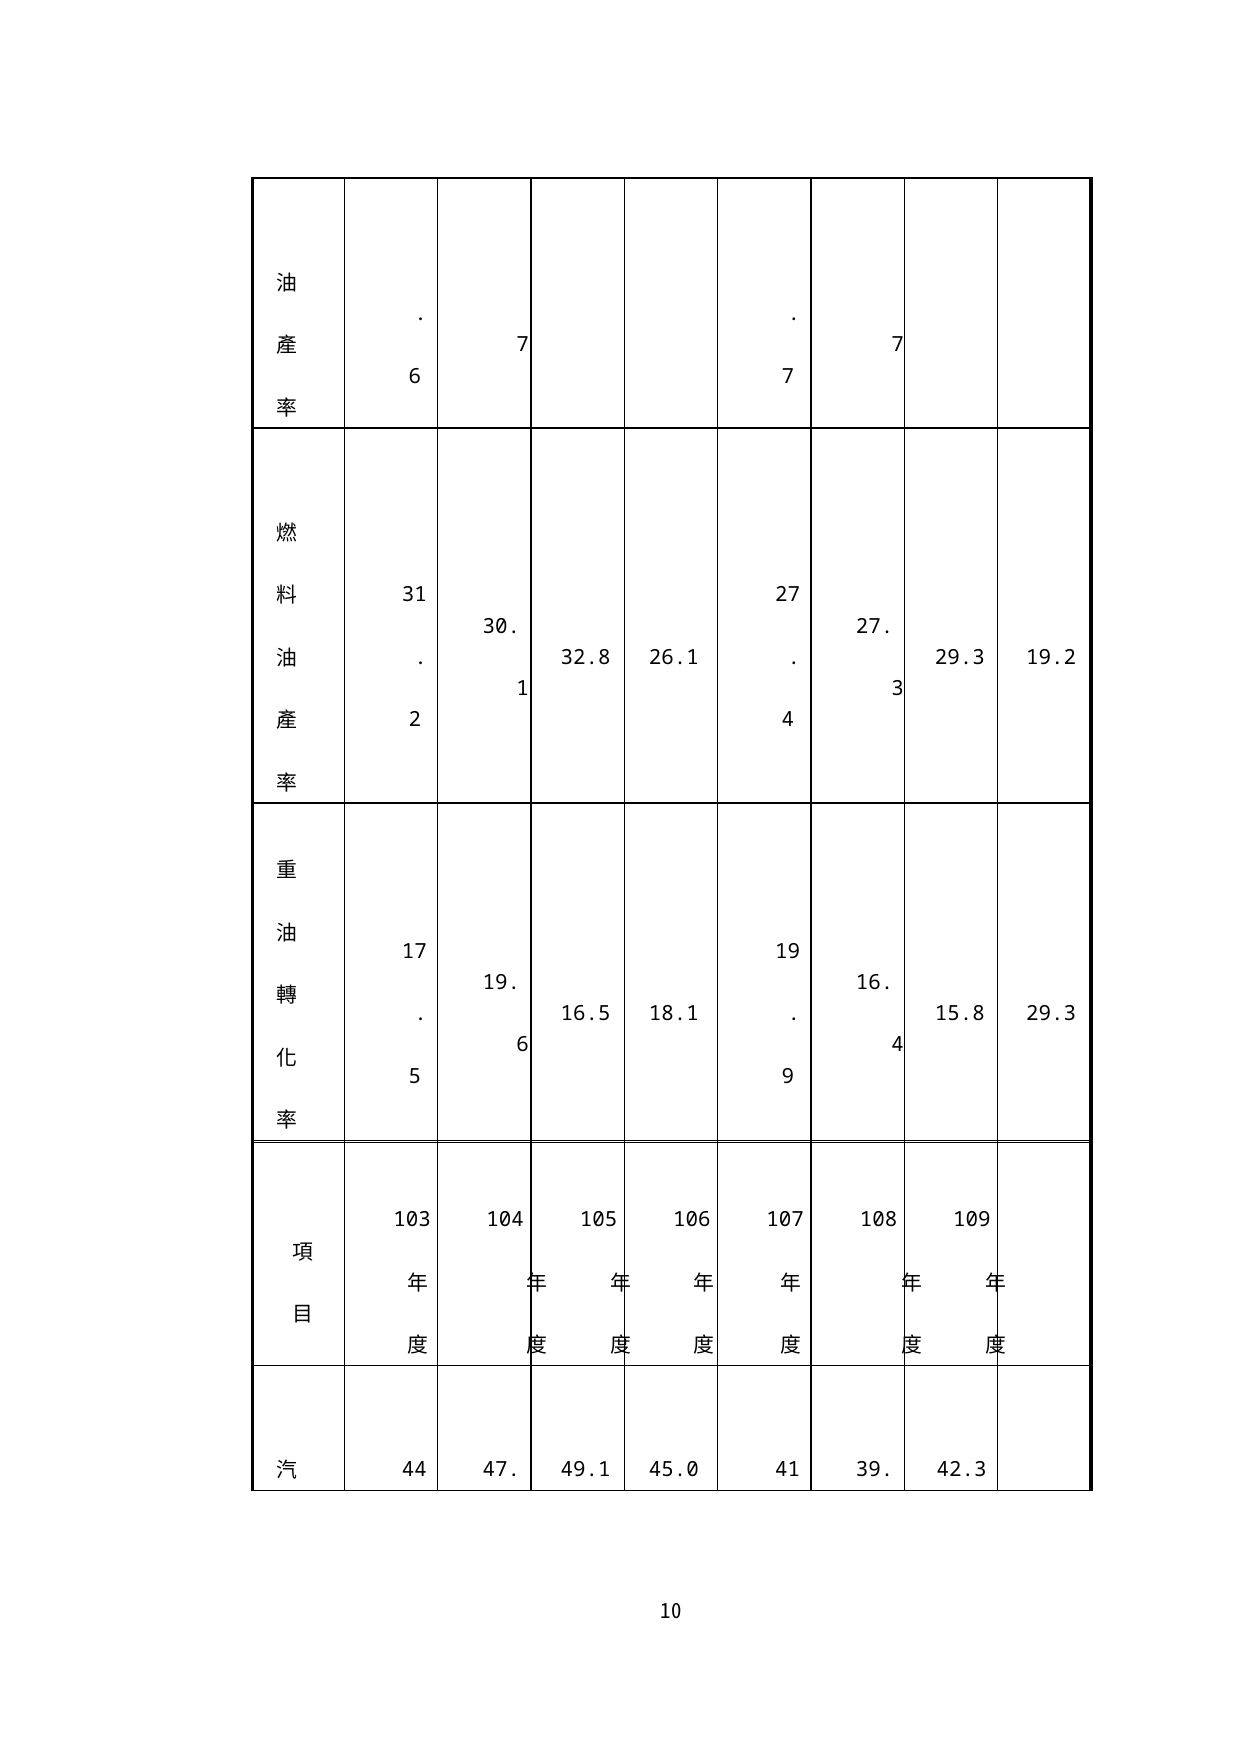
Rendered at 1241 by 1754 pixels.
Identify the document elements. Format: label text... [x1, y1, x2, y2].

table_cell 7 [812, 179, 904, 427]
table_cell 31.2 [345, 429, 437, 802]
table_cell 45.0 [625, 1366, 717, 1490]
table_cell 42.3 [905, 1366, 997, 1490]
table_cell [532, 179, 624, 427]
table_cell 103年度 [345, 1143, 437, 1365]
table_cell 17.5 [345, 804, 437, 1139]
table_cell 27.3 [812, 429, 904, 802]
table_cell 19.2 [998, 429, 1089, 802]
table_cell 燃料油產率 [254, 429, 344, 802]
table_cell [625, 179, 717, 427]
table_cell [998, 1366, 1089, 1490]
table_cell 15.8 [905, 804, 997, 1139]
table_cell 26.1 [625, 429, 717, 802]
table_cell 項目 [254, 1143, 344, 1365]
table_cell 47. [438, 1366, 530, 1490]
table_cell 16.5 [532, 804, 624, 1139]
table_cell 49.1 [532, 1366, 624, 1490]
table_cell 19.6 [438, 804, 530, 1139]
table_cell 106年度 [625, 1143, 717, 1365]
table_cell 29.3 [998, 804, 1089, 1139]
table_cell 30.1 [438, 429, 530, 802]
table_cell [905, 179, 997, 427]
table_cell 油產率 [254, 179, 344, 427]
table_cell .6 [345, 179, 437, 427]
table_cell 104年度 [438, 1143, 530, 1365]
table_cell 107年度 [718, 1143, 810, 1365]
table_cell 108年度 [812, 1143, 904, 1365]
table_cell 29.3 [905, 429, 997, 802]
table_cell 重油轉化率 [254, 804, 344, 1139]
table_cell 27.4 [718, 429, 810, 802]
table_cell 18.1 [625, 804, 717, 1139]
table_cell 44 [345, 1366, 437, 1490]
table_cell 19.9 [718, 804, 810, 1139]
table_cell 7 [438, 179, 530, 427]
table_cell .7 [718, 179, 810, 427]
table_cell 39. [812, 1366, 904, 1490]
table_cell [998, 1143, 1089, 1365]
table_cell 16.4 [812, 804, 904, 1139]
table_cell 105年度 [532, 1143, 624, 1365]
table_cell 汽 [254, 1366, 344, 1490]
table_cell [998, 179, 1089, 427]
table_cell 32.8 [532, 429, 624, 802]
table_cell 41 [718, 1366, 810, 1490]
table_cell 109年度 [905, 1143, 997, 1365]
